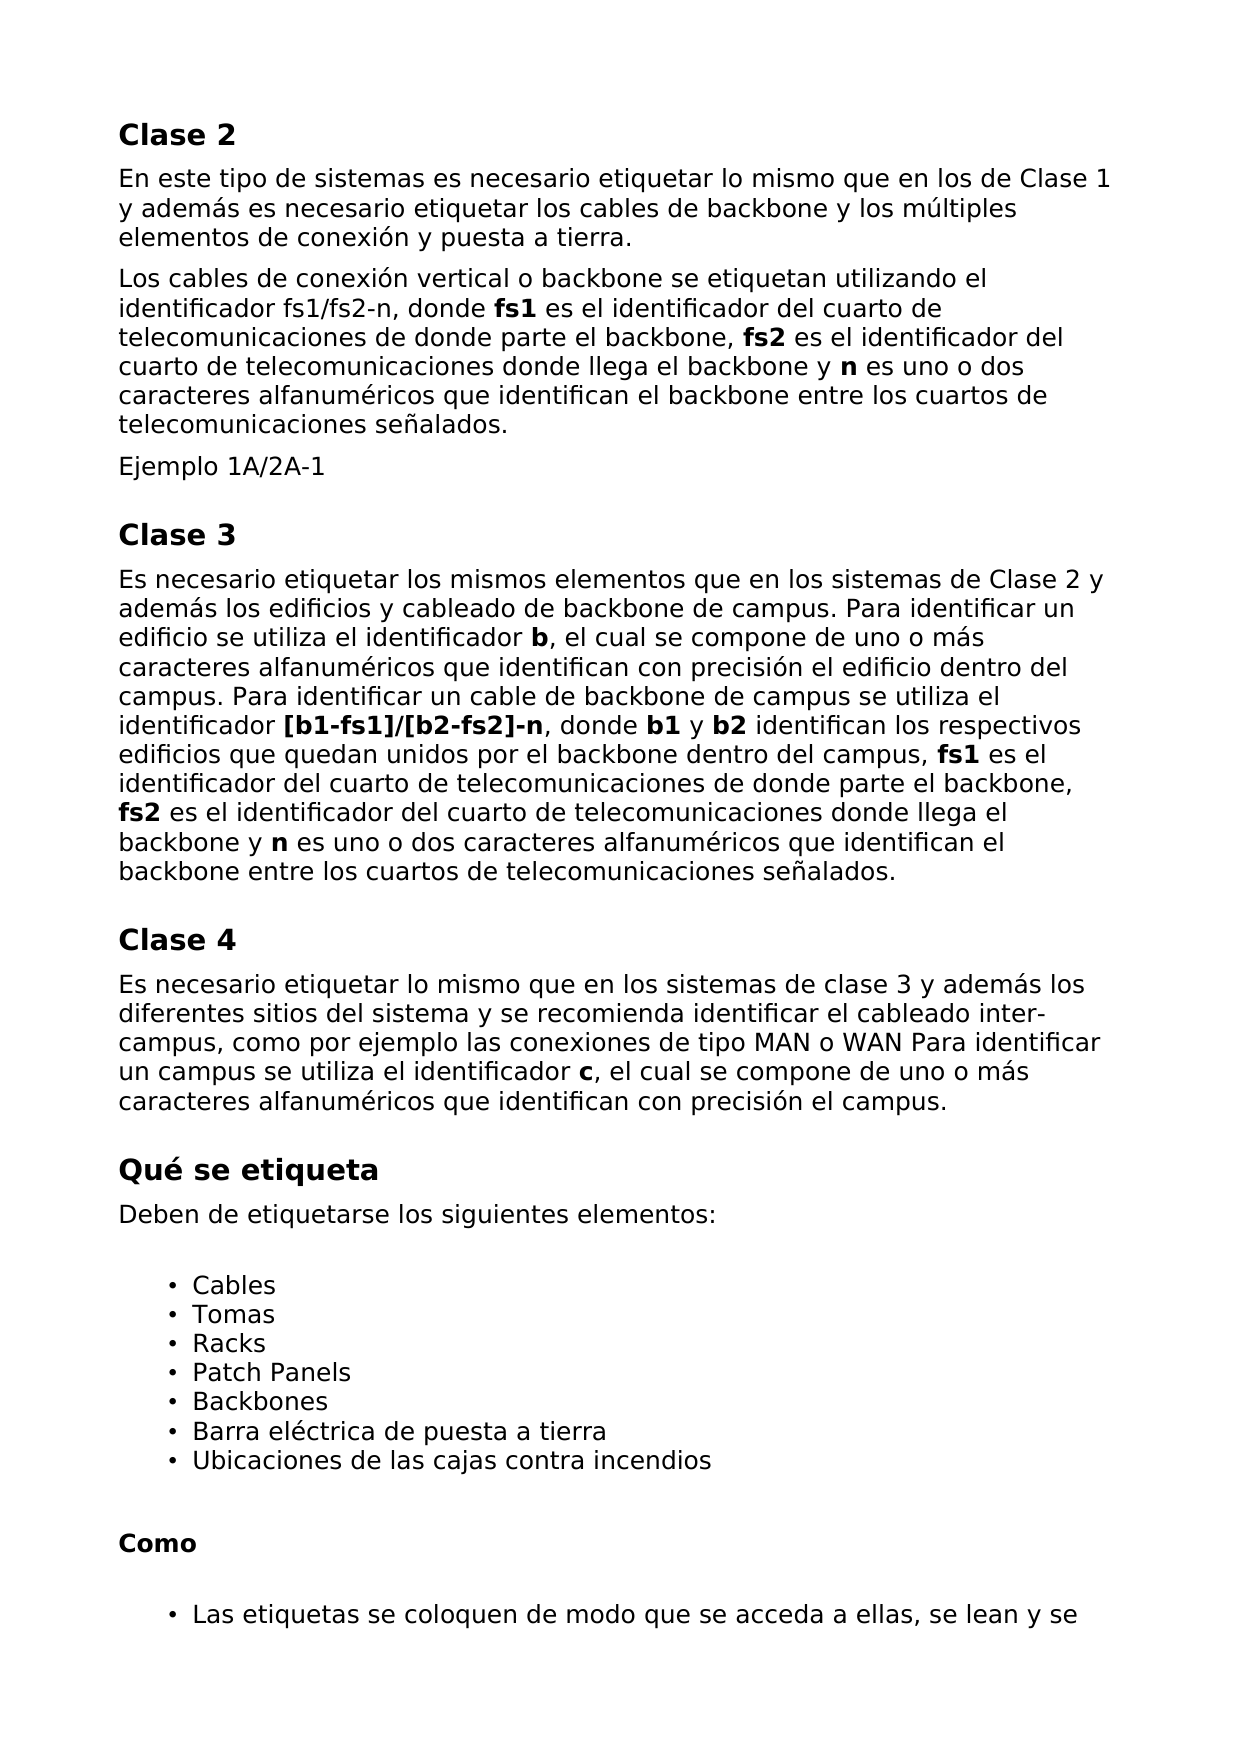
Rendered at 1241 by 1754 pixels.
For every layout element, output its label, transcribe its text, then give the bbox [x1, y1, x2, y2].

subtitle Qué se etiqueta [118, 1153, 1122, 1187]
list Racks [177, 1329, 1122, 1358]
subtitle Como [118, 1529, 1122, 1559]
text Es necesario etiquetar los mismos elementos que en los sistemas de Clase 2 y además los edificios y cableado de backbone de campus. Para identificar un edificio se utiliza el identificador b, el cual se compone de uno o más caracteres alfanuméricos que identifican con precisión el edificio dentro del campus. Para identificar un cable de backbone de campus se utiliza el identificador [b1-fs1]/[b2-fs2]-n, donde b1 y b2 identifican los respectivos edificios que quedan unidos por el backbone dentro del campus, fs1 es el identificador del cuarto de telecomunicaciones de donde parte el backbone, fs2 es el identificador del cuarto de telecomunicaciones donde llega el backbone y n es uno o dos caracteres alfanuméricos que identifican el backbone entre los cuartos de telecomunicaciones señalados. [118, 565, 1122, 886]
list Tomas [177, 1300, 1122, 1329]
subtitle Clase 2 [118, 118, 1122, 152]
text Deben de etiquetarse los siguientes elementos: [118, 1200, 1122, 1229]
list Ubicaciones de las cajas contra incendios [177, 1446, 1122, 1475]
list Patch Panels [177, 1358, 1122, 1388]
subtitle Clase 3 [118, 519, 1122, 553]
list Backbones [177, 1388, 1122, 1417]
list Las etiquetas se coloquen de modo que se acceda a ellas, se lean y se [177, 1601, 1122, 1630]
list Barra eléctrica de puesta a tierra [177, 1417, 1122, 1446]
text Ejemplo 1A/2A-1 [118, 452, 1122, 481]
list Cables [177, 1271, 1122, 1300]
text En este tipo de sistemas es necesario etiquetar lo mismo que en los de Clase 1 y además es necesario etiquetar los cables de backbone y los múltiples elementos de conexión y puesta a tierra. [118, 164, 1122, 252]
text Los cables de conexión vertical o backbone se etiquetan utilizando el identificador fs1/fs2-n, donde fs1 es el identificador del cuarto de telecomunicaciones de donde parte el backbone, fs2 es el identificador del cuarto de telecomunicaciones donde llega el backbone y n es uno o dos caracteres alfanuméricos que identifican el backbone entre los cuartos de telecomunicaciones señalados. [118, 264, 1122, 439]
text Es necesario etiquetar lo mismo que en los sistemas de clase 3 y además los diferentes sitios del sistema y se recomienda identificar el cableado inter-campus, como por ejemplo las conexiones de tipo MAN o WAN Para identificar un campus se utiliza el identificador c, el cual se compone de uno o más caracteres alfanuméricos que identifican con precisión el campus. [118, 970, 1122, 1116]
subtitle Clase 4 [118, 923, 1122, 957]
